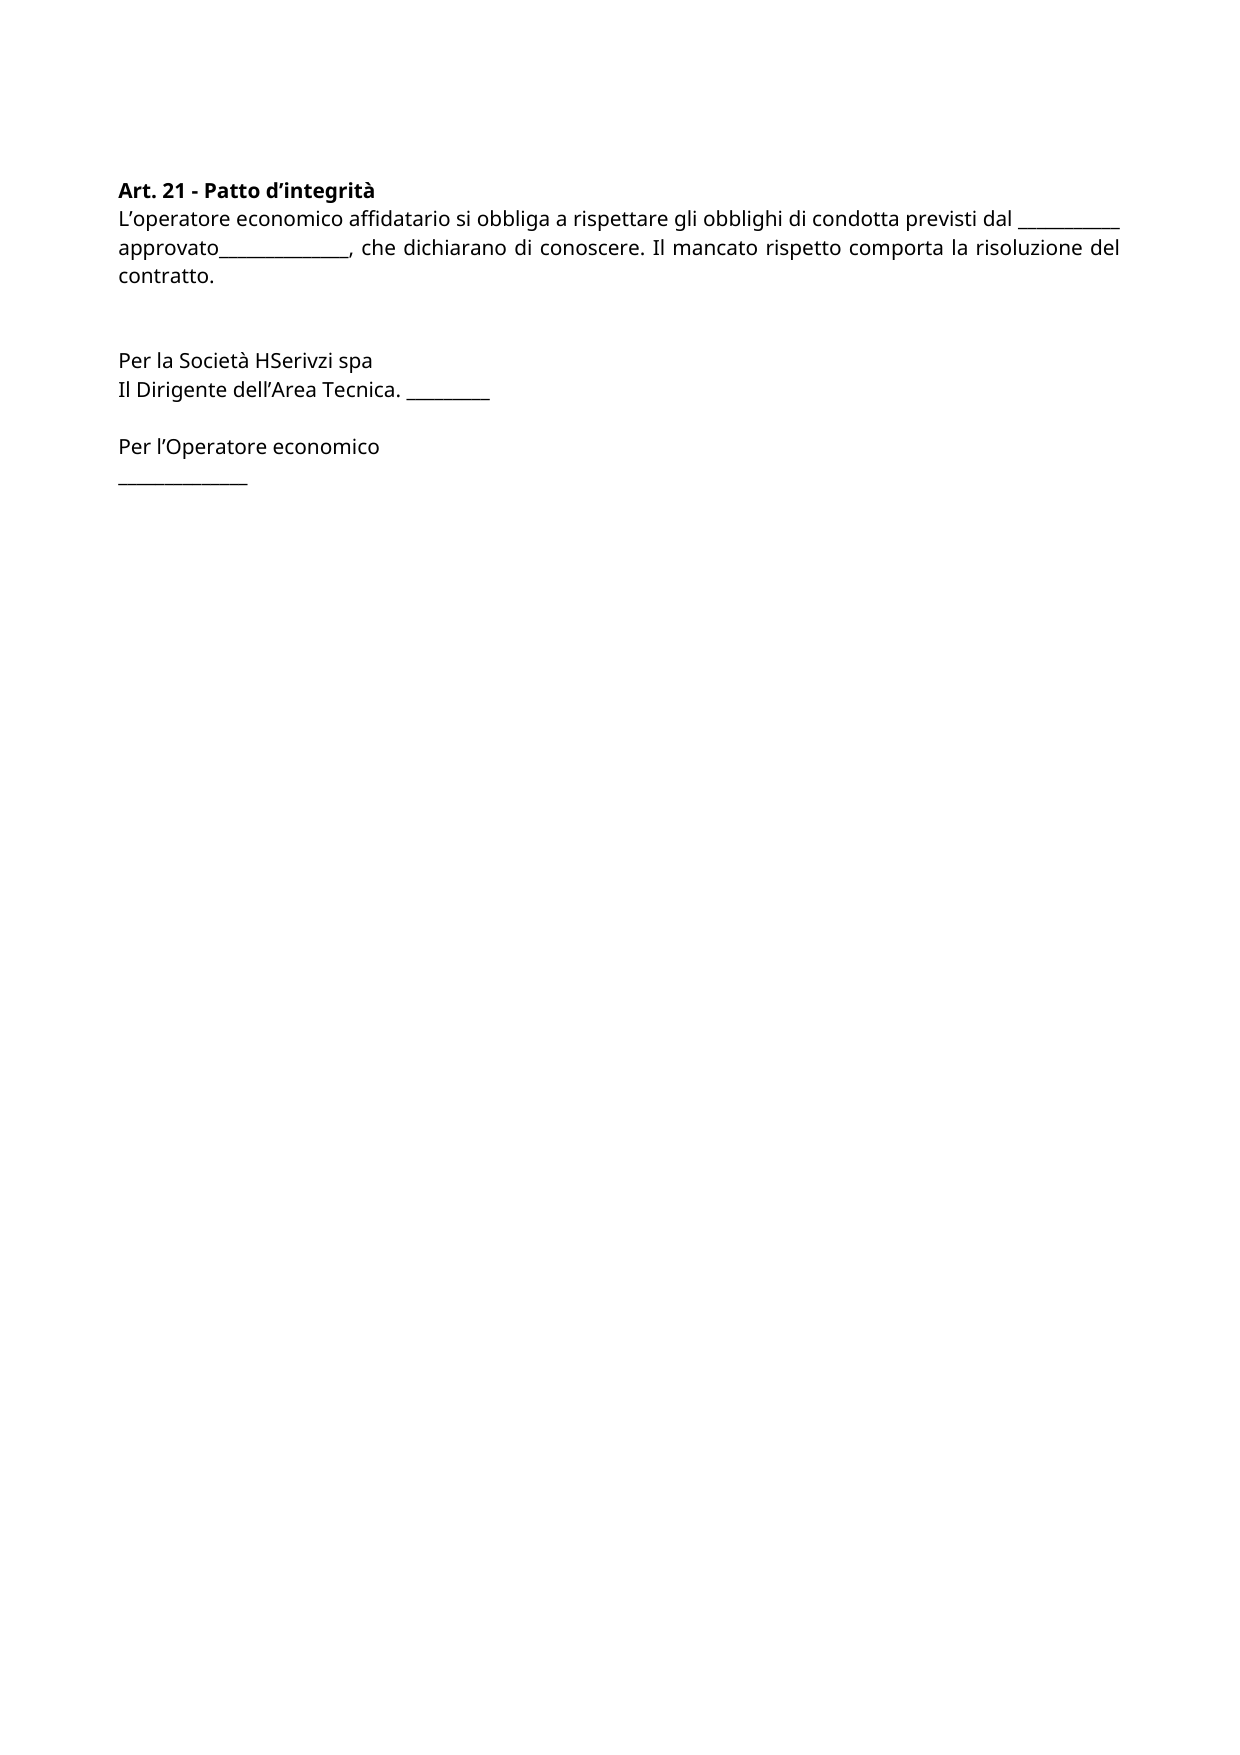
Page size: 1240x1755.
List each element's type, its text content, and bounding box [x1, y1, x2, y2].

text Art. 21 - Patto d’integrità [118, 176, 1121, 204]
text Per l’Operatore economico [118, 432, 1121, 460]
text L’operatore economico affidatario si obbliga a rispettare gli obblighi di condotta previsti dal ___________ approvato______________, che dichiarano di conoscere. Il mancato rispetto comporta la risoluzione del contratto. [118, 204, 1121, 290]
text Il Dirigente dell’Area Tecnica. _________ [118, 375, 1121, 403]
text Per la Società HSerivzi spa [118, 347, 1121, 375]
text ______________ [118, 460, 1121, 489]
